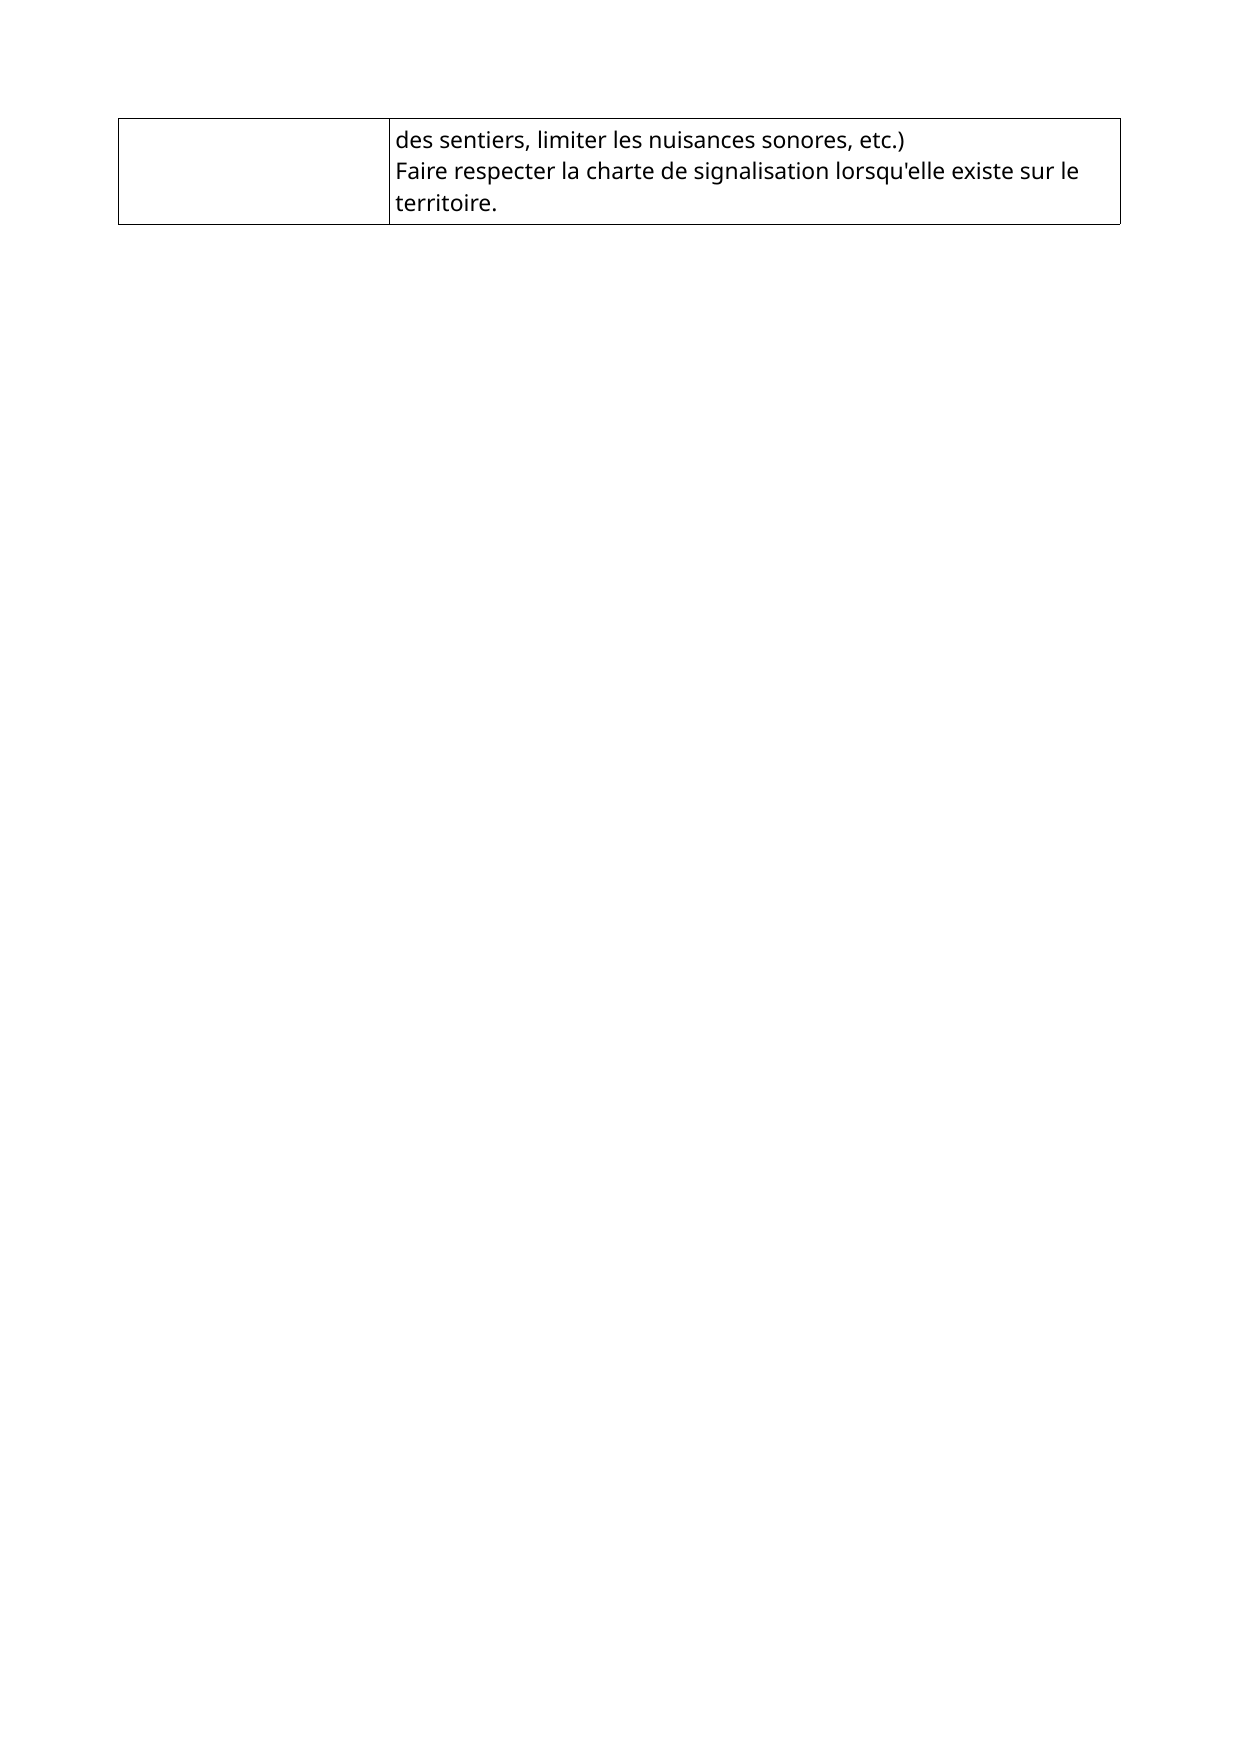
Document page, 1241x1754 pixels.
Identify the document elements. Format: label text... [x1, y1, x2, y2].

table_cell des sentiers, limiter les nuisances sonores, etc.) Faire respecter la charte de signalisation lorsqu'elle existe sur le territoire. [390, 119, 1120, 223]
table_cell [119, 119, 389, 223]
